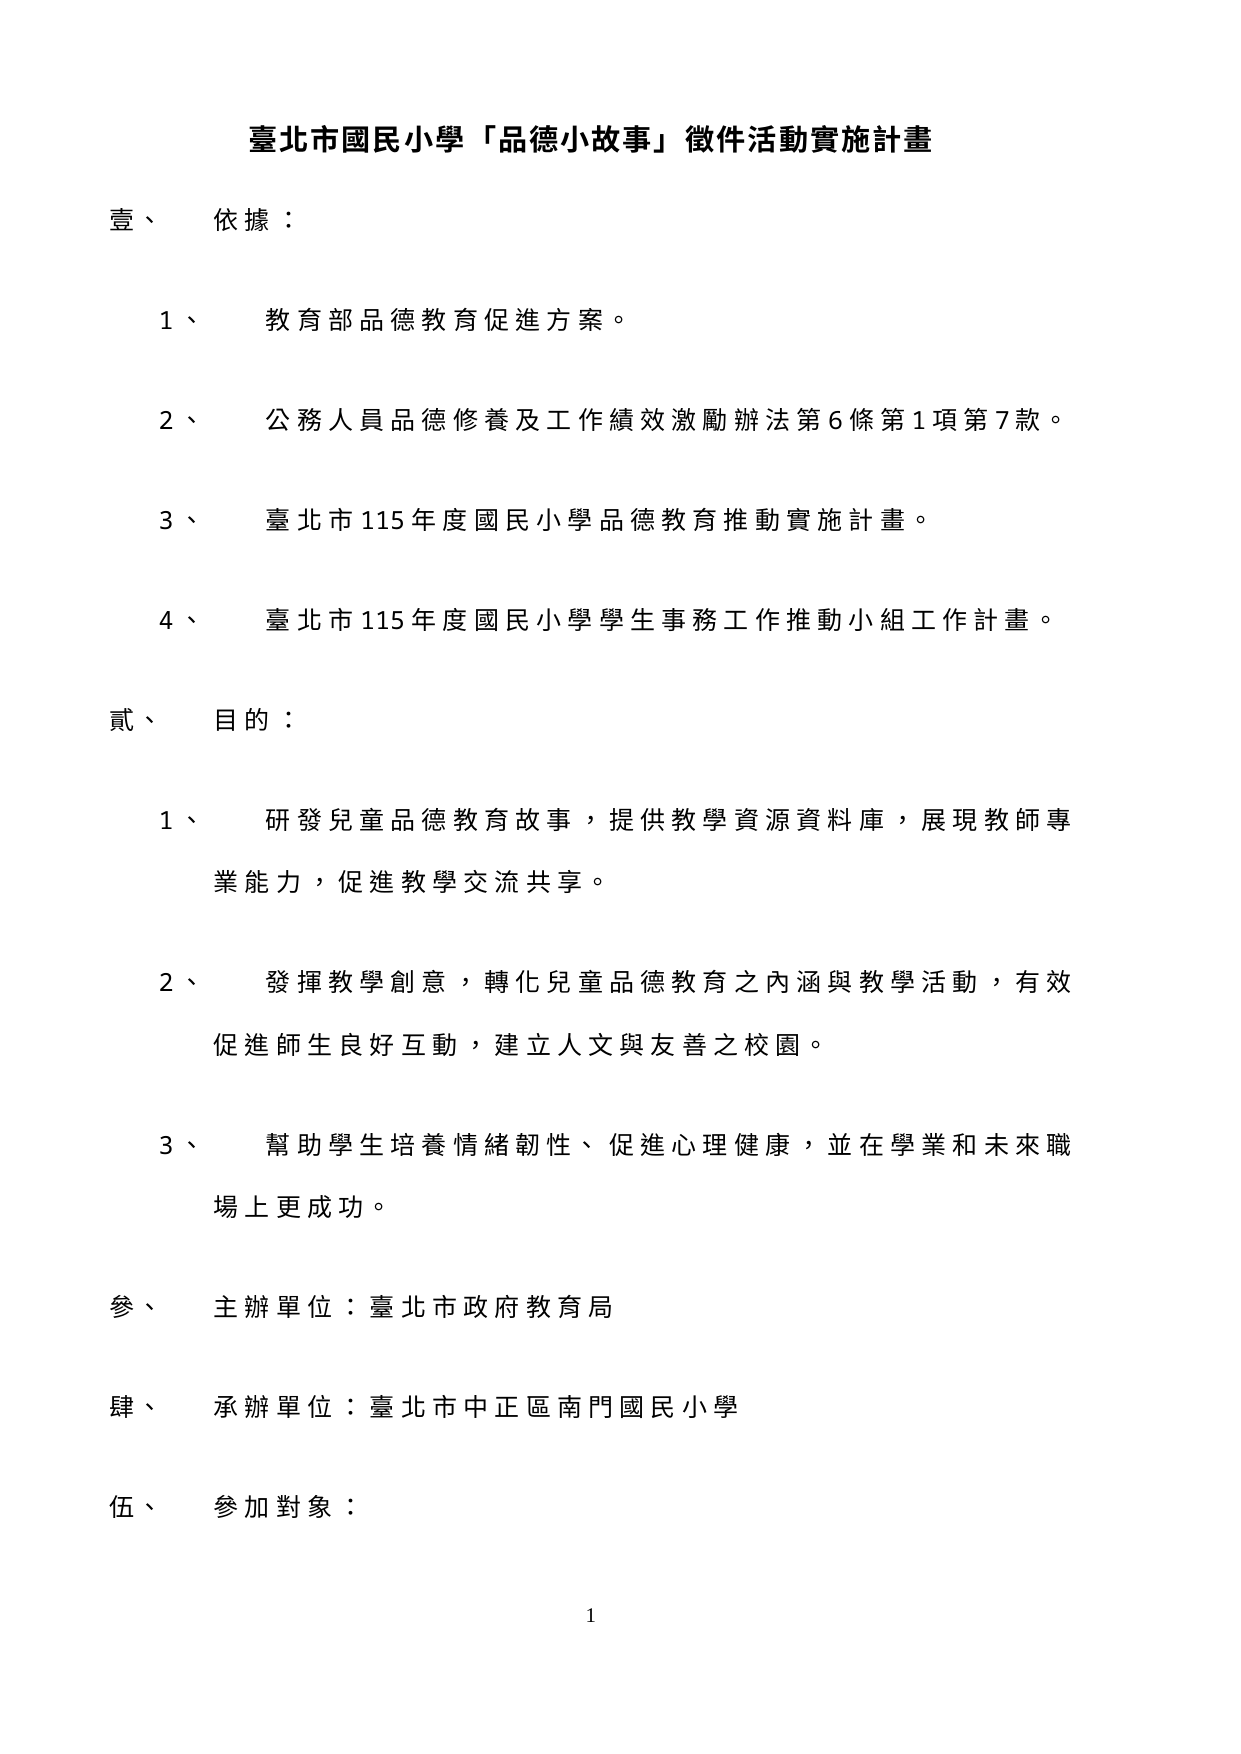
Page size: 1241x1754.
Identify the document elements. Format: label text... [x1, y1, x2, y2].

list 臺北市115年度國民小學品德教育推動實施計畫。 [156, 477, 1075, 539]
text 臺北市國民小學「品德小故事」徵件活動實施計畫 [106, 96, 1075, 158]
list 幫助學生培養情緒韌性、促進心理健康，並在學業和未來職場上更成功。 [156, 1102, 1075, 1227]
list 主辦單位：臺北市政府教育局 [106, 1264, 1075, 1327]
list 承辦單位：臺北市中正區南門國民小學 [106, 1364, 1075, 1427]
list 臺北市115年度國民小學學生事務工作推動小組工作計畫。 [156, 577, 1075, 639]
list 參加對象： [106, 1464, 1075, 1527]
list 依據： [106, 177, 1075, 239]
list 目的： [106, 677, 1075, 739]
list 研發兒童品德教育故事，提供教學資源資料庫，展現教師專業能力，促進教學交流共享。 [156, 777, 1075, 902]
list 公務人員品德修養及工作績效激勵辦法第6條第1項第7款。 [156, 377, 1075, 439]
list 教育部品德教育促進方案。 [156, 277, 1075, 339]
list 發揮教學創意，轉化兒童品德教育之內涵與教學活動，有效促進師生良好互動，建立人文與友善之校園。 [156, 939, 1075, 1064]
